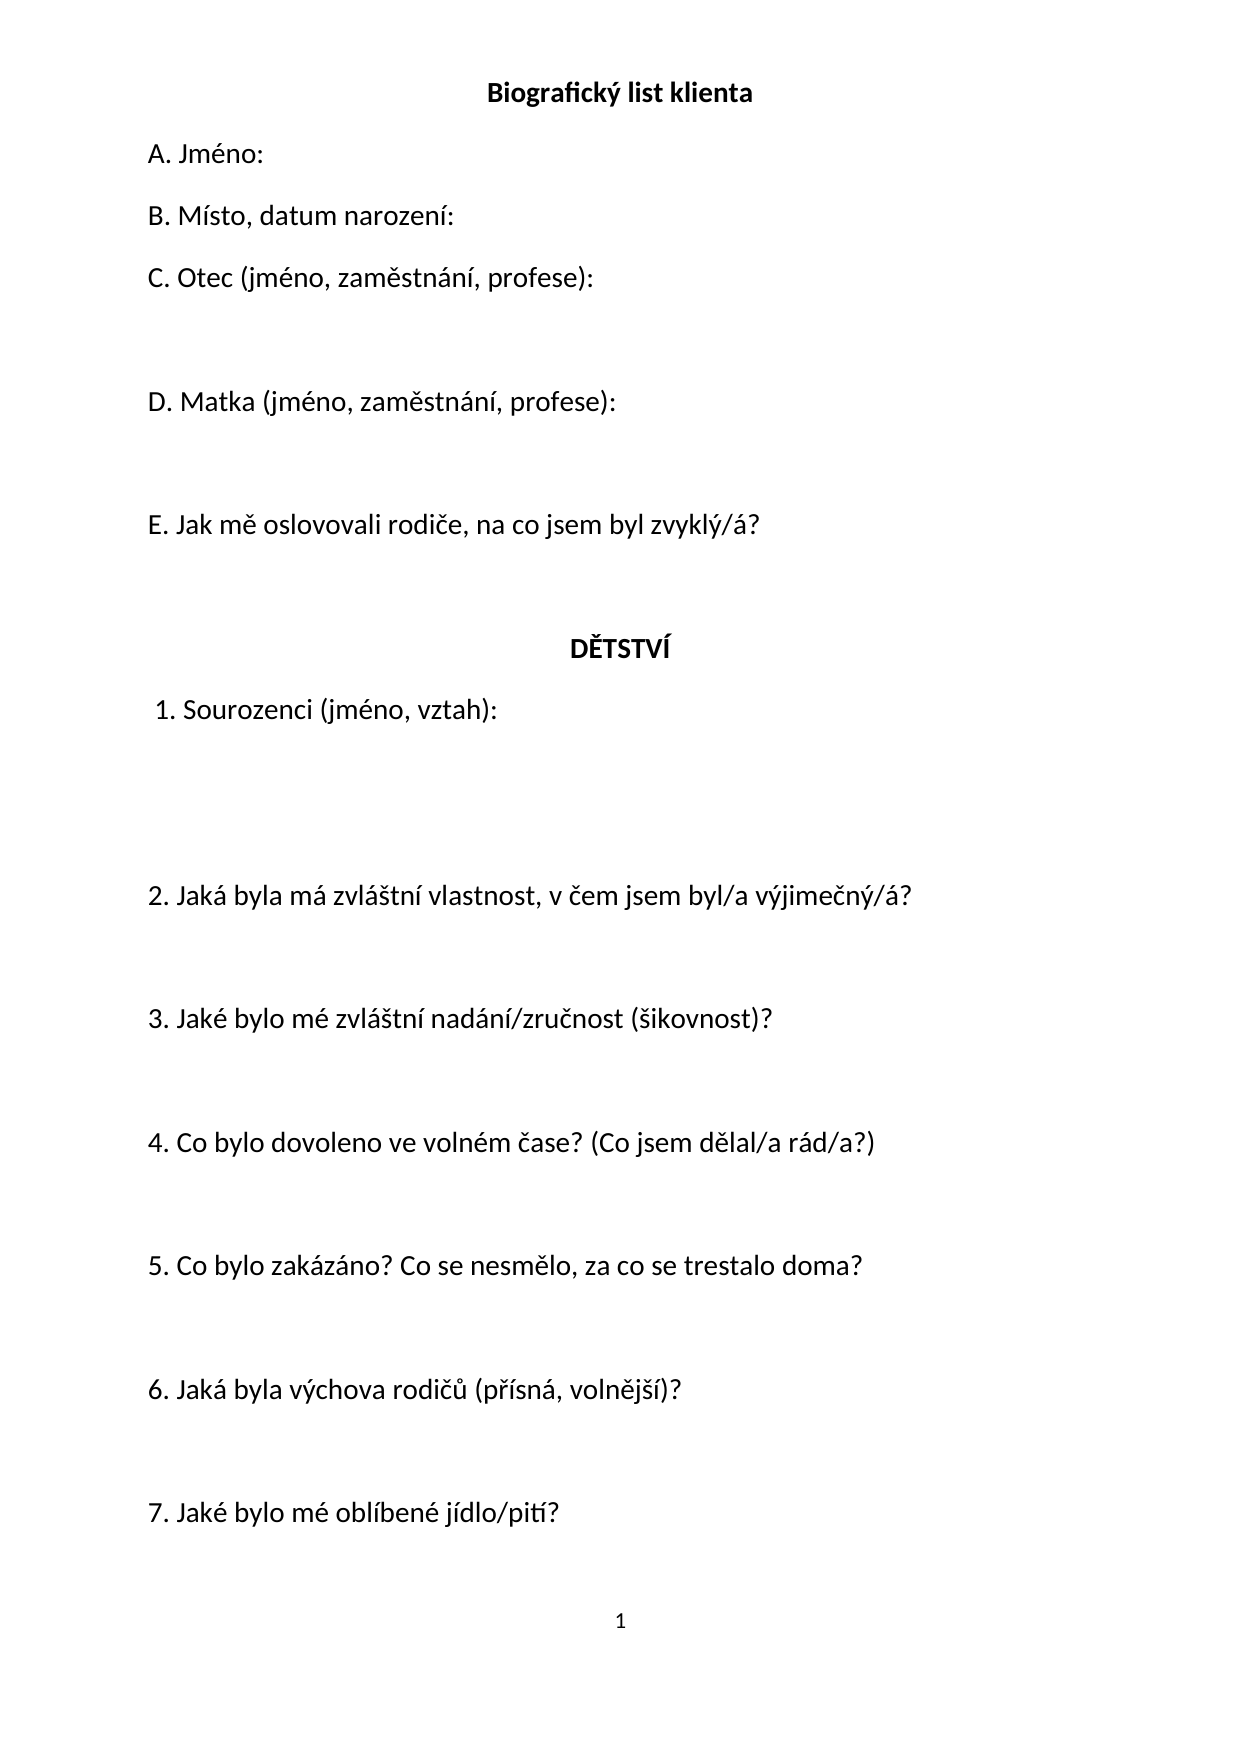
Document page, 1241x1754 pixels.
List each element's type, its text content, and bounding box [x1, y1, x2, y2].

text 6. Jaká byla výchova rodičů (přísná, volnější)? [148, 1371, 1093, 1407]
text 1. Sourozenci (jméno, vztah): [148, 691, 1093, 727]
text 4. Co bylo dovoleno ve volném čase? (Co jsem dělal/a rád/a?) [148, 1124, 1093, 1159]
text 5. Co bylo zakázáno? Co se nesmělo, za co se trestalo doma? [148, 1247, 1093, 1283]
text D. Matka (jméno, zaměstnání, profese): [148, 383, 1093, 418]
text 2. Jaká byla má zvláštní vlastnost, v čem jsem byl/a výjimečný/á? [148, 877, 1093, 912]
text Biografický list klienta [148, 74, 1093, 109]
text DĚTSTVÍ [148, 630, 1093, 665]
text 3. Jaké bylo mé zvláštní nadání/zručnost (šikovnost)? [148, 1000, 1093, 1036]
text C. Otec (jméno, zaměstnání, profese): [148, 259, 1093, 295]
text E. Jak mě oslovovali rodiče, na co jsem byl zvyklý/á? [148, 506, 1093, 542]
text A. Jméno: [148, 136, 1093, 171]
text 7. Jaké bylo mé oblíbené jídlo/pití? [148, 1494, 1093, 1530]
text B. Místo, datum narození: [148, 197, 1093, 233]
